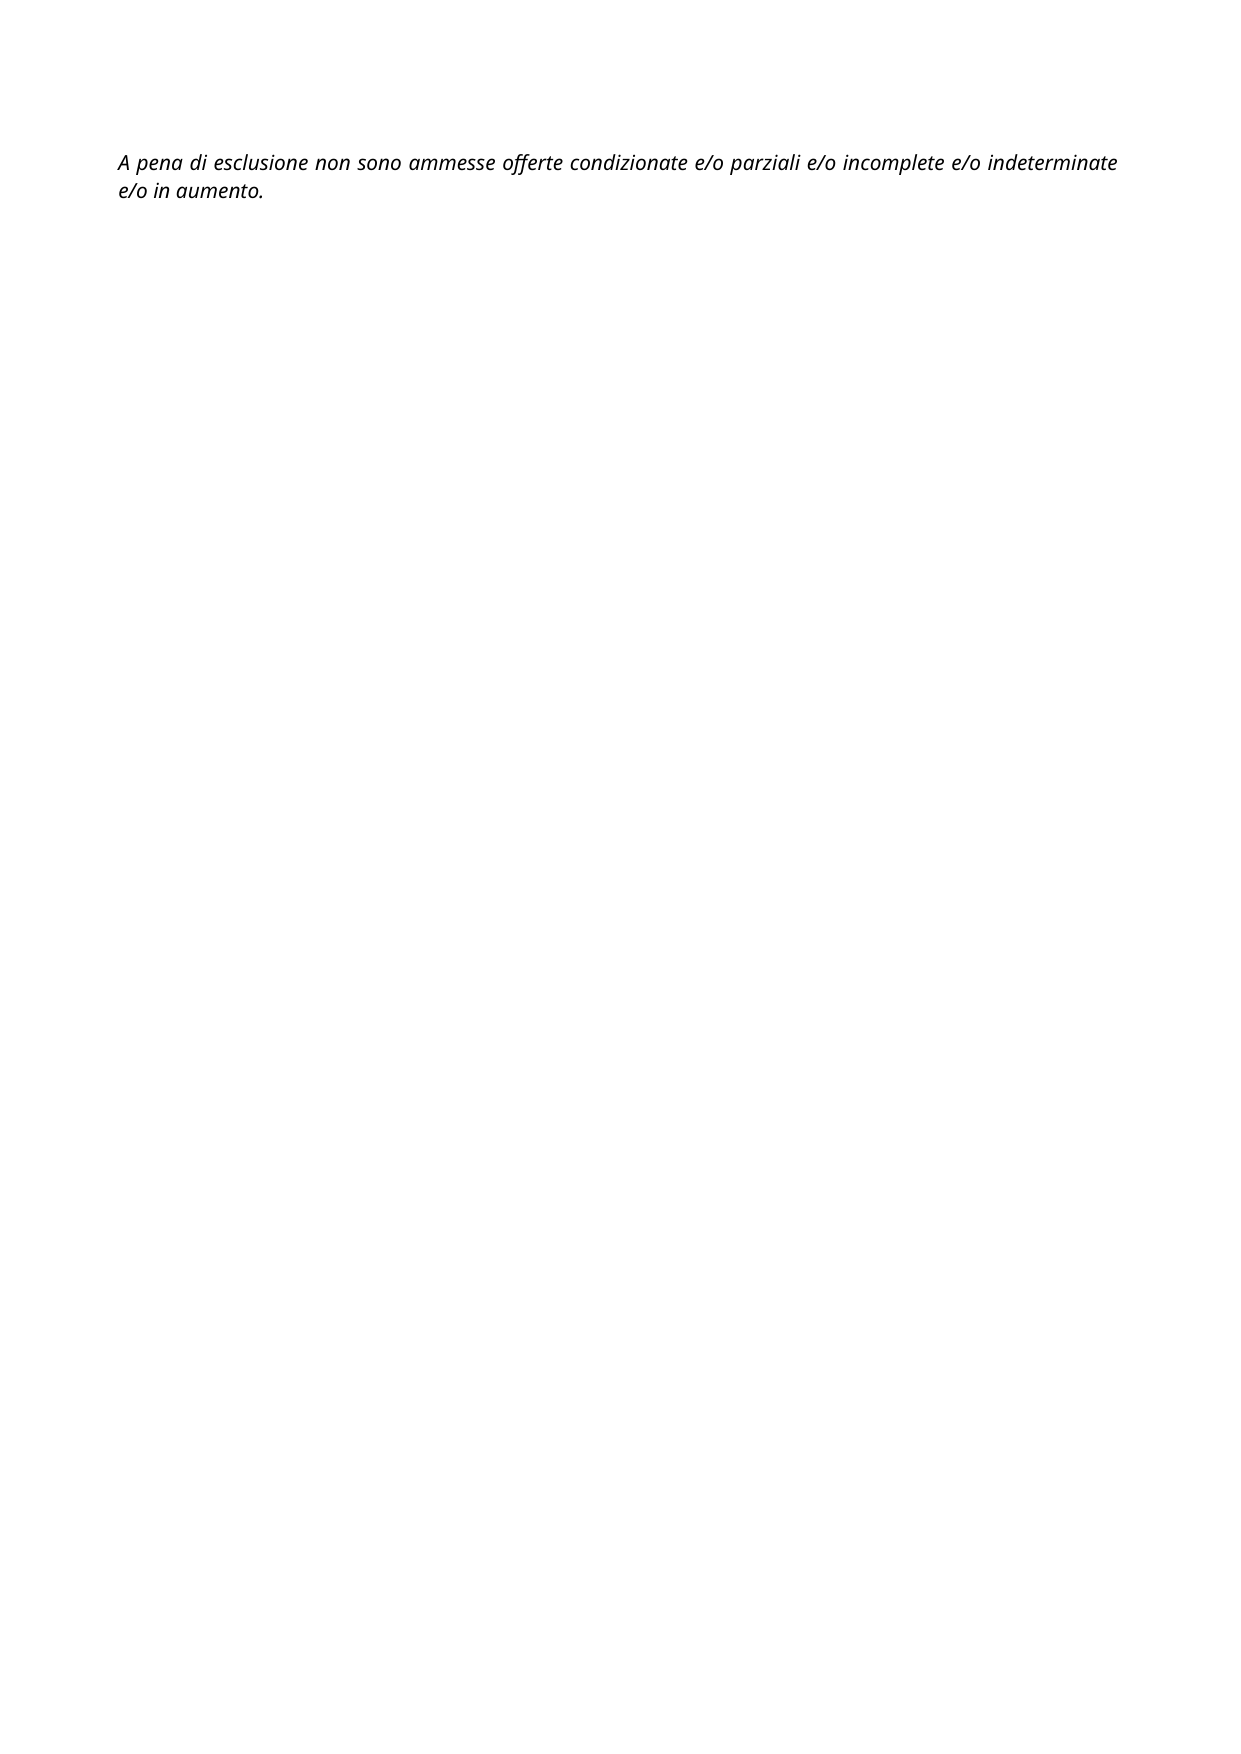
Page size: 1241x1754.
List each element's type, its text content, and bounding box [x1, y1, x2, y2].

text A pena di esclusione non sono ammesse offerte condizionate e/o parziali e/o incomplete e/o indeterminate e/o in aumento. [118, 148, 1122, 204]
